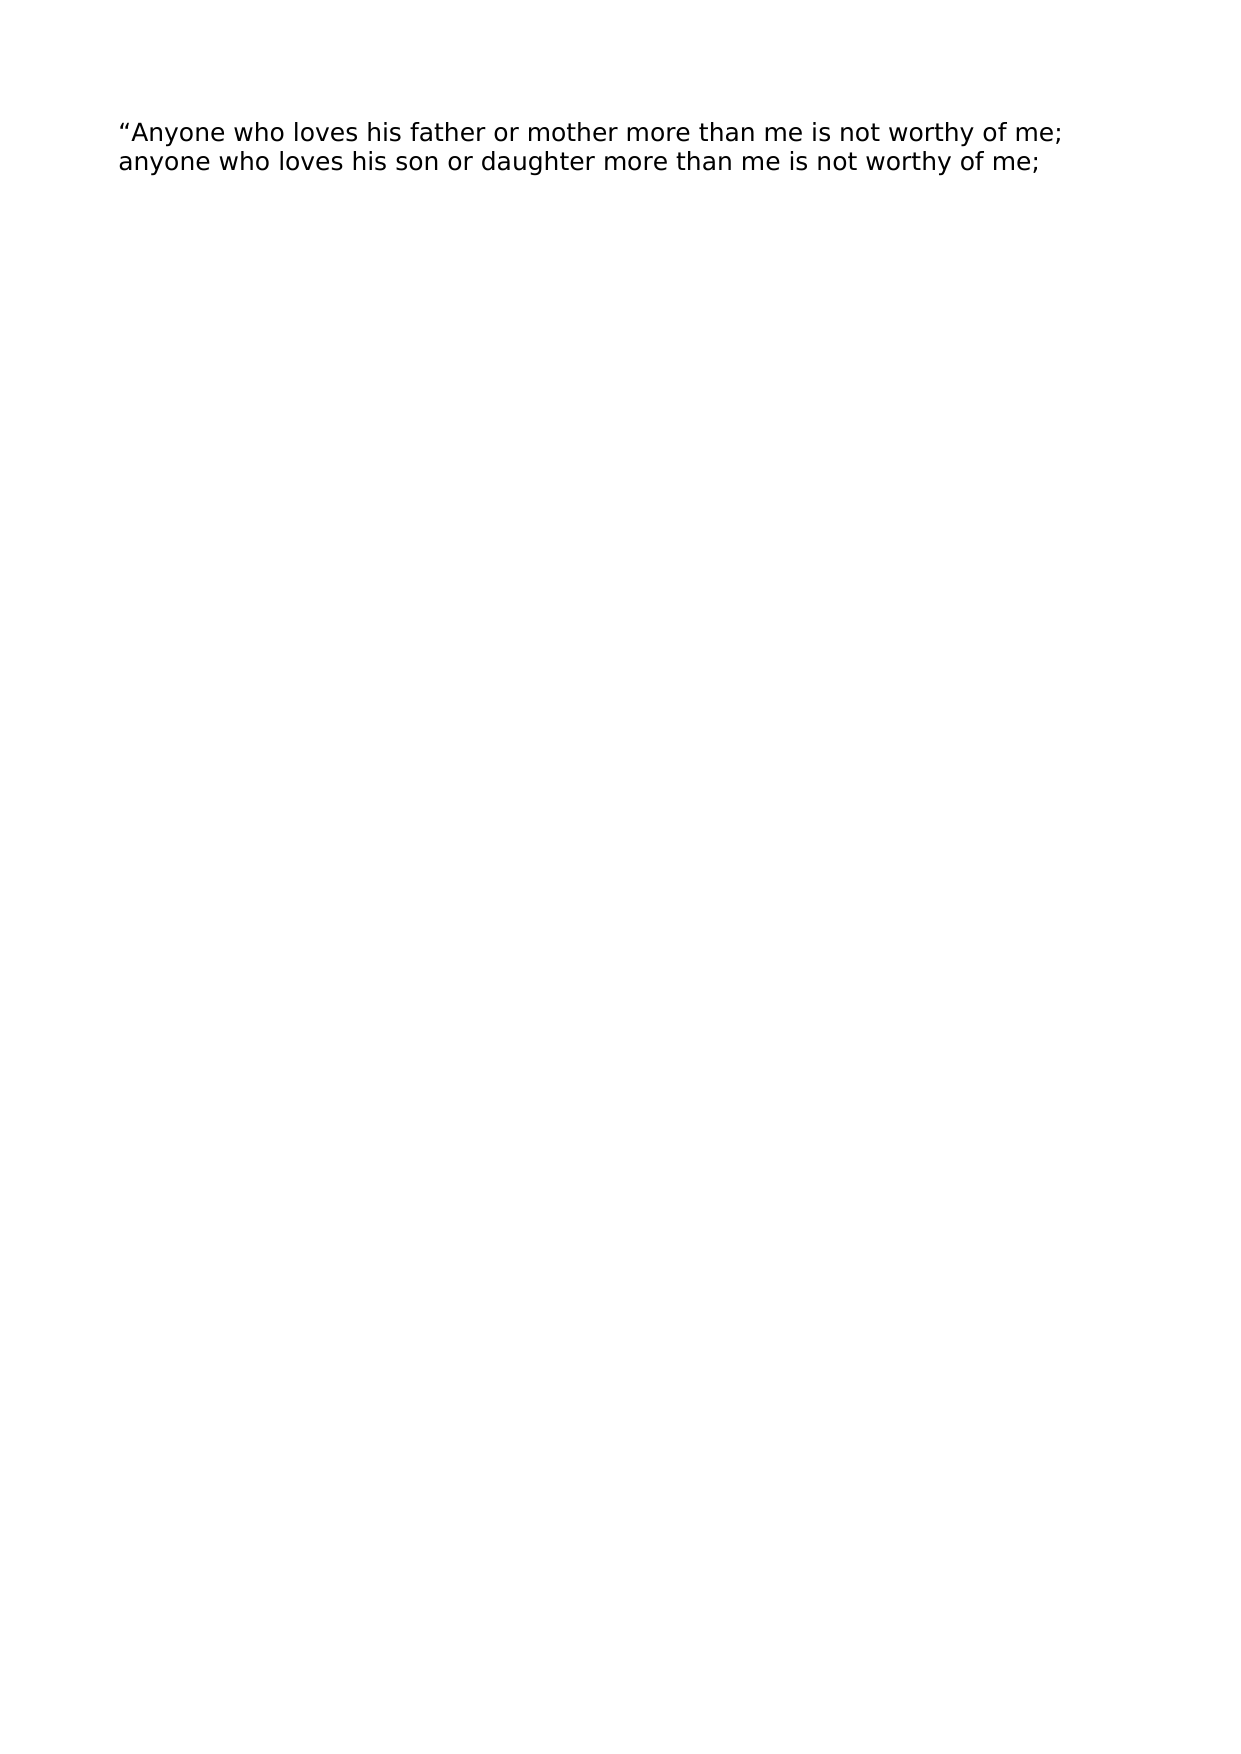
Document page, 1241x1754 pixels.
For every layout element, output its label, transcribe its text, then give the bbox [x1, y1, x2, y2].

text “Anyone who loves his father or mother more than me is not worthy of me; anyone who loves his son or daughter more than me is not worthy of me; [118, 118, 1122, 176]
